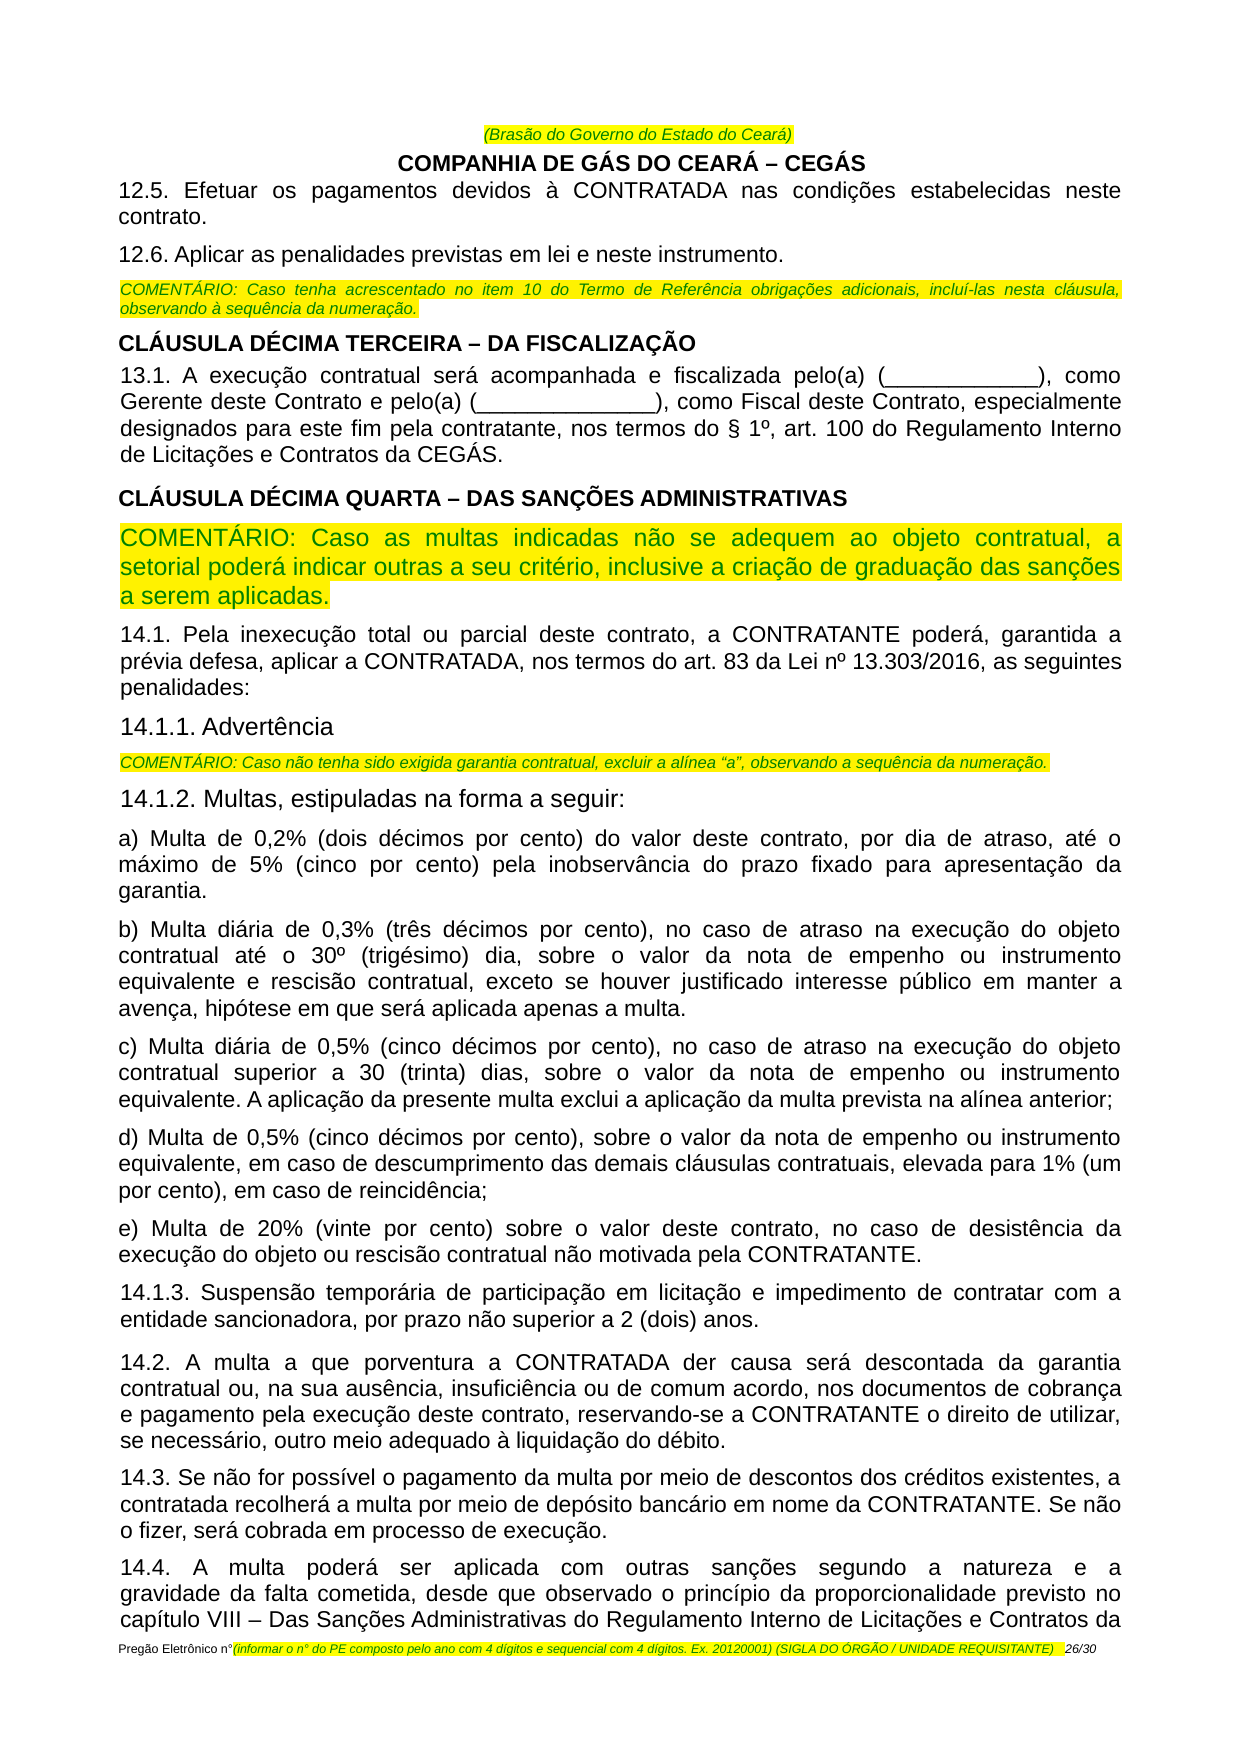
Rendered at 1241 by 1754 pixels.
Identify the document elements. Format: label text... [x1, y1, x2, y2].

text COMENTÁRIO: Caso não tenha sido exigida garantia contratual, excluir a alínea “a”, observando a sequência da numeração. [120, 753, 1122, 772]
text a) Multa de 0,2% (dois décimos por cento) do valor deste contrato, por dia de atraso, até o máximo de 5% (cinco por cento) pela inobservância do prazo fixado para apresentação da garantia. [118, 825, 1122, 904]
text 14.4. A multa poderá ser aplicada com outras sanções segundo a natureza e a gravidade da falta cometida, desde que observado o princípio da proporcionalidade previsto no capítulo VIII – Das Sanções Administrativas do Regulamento Interno de Licitações e Contratos da [120, 1554, 1122, 1633]
text c) Multa diária de 0,5% (cinco décimos por cento), no caso de atraso na execução do objeto contratual superior a 30 (trinta) dias, sobre o valor da nota de empenho ou instrumento equivalente. A aplicação da presente multa exclui a aplicação da multa prevista na alínea anterior; [118, 1033, 1122, 1112]
text 14.1.2. Multas, estipuladas na forma a seguir: [120, 784, 1122, 813]
text e) Multa de 20% (vinte por cento) sobre o valor deste contrato, no caso de desistência da execução do objeto ou rescisão contratual não motivada pela CONTRATANTE. [118, 1215, 1122, 1267]
text 12.5. Efetuar os pagamentos devidos à CONTRATADA nas condições estabelecidas neste contrato. [118, 177, 1122, 229]
text CLÁUSULA DÉCIMA QUARTA – DAS SANÇÕES ADMINISTRATIVAS [118, 485, 1122, 511]
text COMENTÁRIO: Caso tenha acrescentado no item 10 do Termo de Referência obrigações adicionais, incluí-las nesta cláusula, observando à sequência da numeração. [120, 279, 1122, 318]
text d) Multa de 0,5% (cinco décimos por cento), sobre o valor da nota de empenho ou instrumento equivalente, em caso de descumprimento das demais cláusulas contratuais, elevada para 1% (um por cento), em caso de reincidência; [118, 1124, 1122, 1203]
text 12.6. Aplicar as penalidades previstas em lei e neste instrumento. [118, 241, 1122, 268]
text 13.1. A execução contratual será acompanhada e fiscalizada pelo(a) (____________), como Gerente deste Contrato e pelo(a) (______________), como Fiscal deste Contrato, especialmente designados para este fim pela contratante, nos termos do § 1º, art. 100 do Regulamento Interno de Licitações e Contratos da CEGÁS. [120, 362, 1122, 467]
text b) Multa diária de 0,3% (três décimos por cento), no caso de atraso na execução do objeto contratual até o 30º (trigésimo) dia, sobre o valor da nota de empenho ou instrumento equivalente e rescisão contratual, exceto se houver justificado interesse público em manter a avença, hipótese em que será aplicada apenas a multa. [118, 916, 1122, 1021]
text COMENTÁRIO: Caso as multas indicadas não se adequem ao objeto contratual, a setorial poderá indicar outras a seu critério, inclusive a criação de graduação das sanções a serem aplicadas. [120, 523, 1122, 609]
text 14.1.1. Advertência [120, 712, 1122, 741]
text CLÁUSULA DÉCIMA TERCEIRA – DA FISCALIZAÇÃO [118, 330, 1122, 356]
text 14.1. Pela inexecução total ou parcial deste contrato, a CONTRATANTE poderá, garantida a prévia defesa, aplicar a CONTRATADA, nos termos do art. 83 da Lei nº 13.303/2016, as seguintes penalidades: [120, 621, 1122, 701]
text 14.3. Se não for possível o pagamento da multa por meio de descontos dos créditos existentes, a contratada recolherá a multa por meio de depósito bancário em nome da CONTRATANTE. Se não o fizer, será cobrada em processo de execução. [120, 1464, 1122, 1543]
text 14.2. A multa a que porventura a CONTRATADA der causa será descontada da garantia contratual ou, na sua ausência, insuficiência ou de comum acordo, nos documentos de cobrança e pagamento pela execução deste contrato, reservando-se a CONTRATANTE o direito de utilizar, se necessário, outro meio adequado à liquidação do débito. [120, 1348, 1122, 1454]
text 14.1.3. Suspensão temporária de participação em licitação e impedimento de contratar com a entidade sancionadora, por prazo não superior a 2 (dois) anos. [120, 1279, 1122, 1332]
